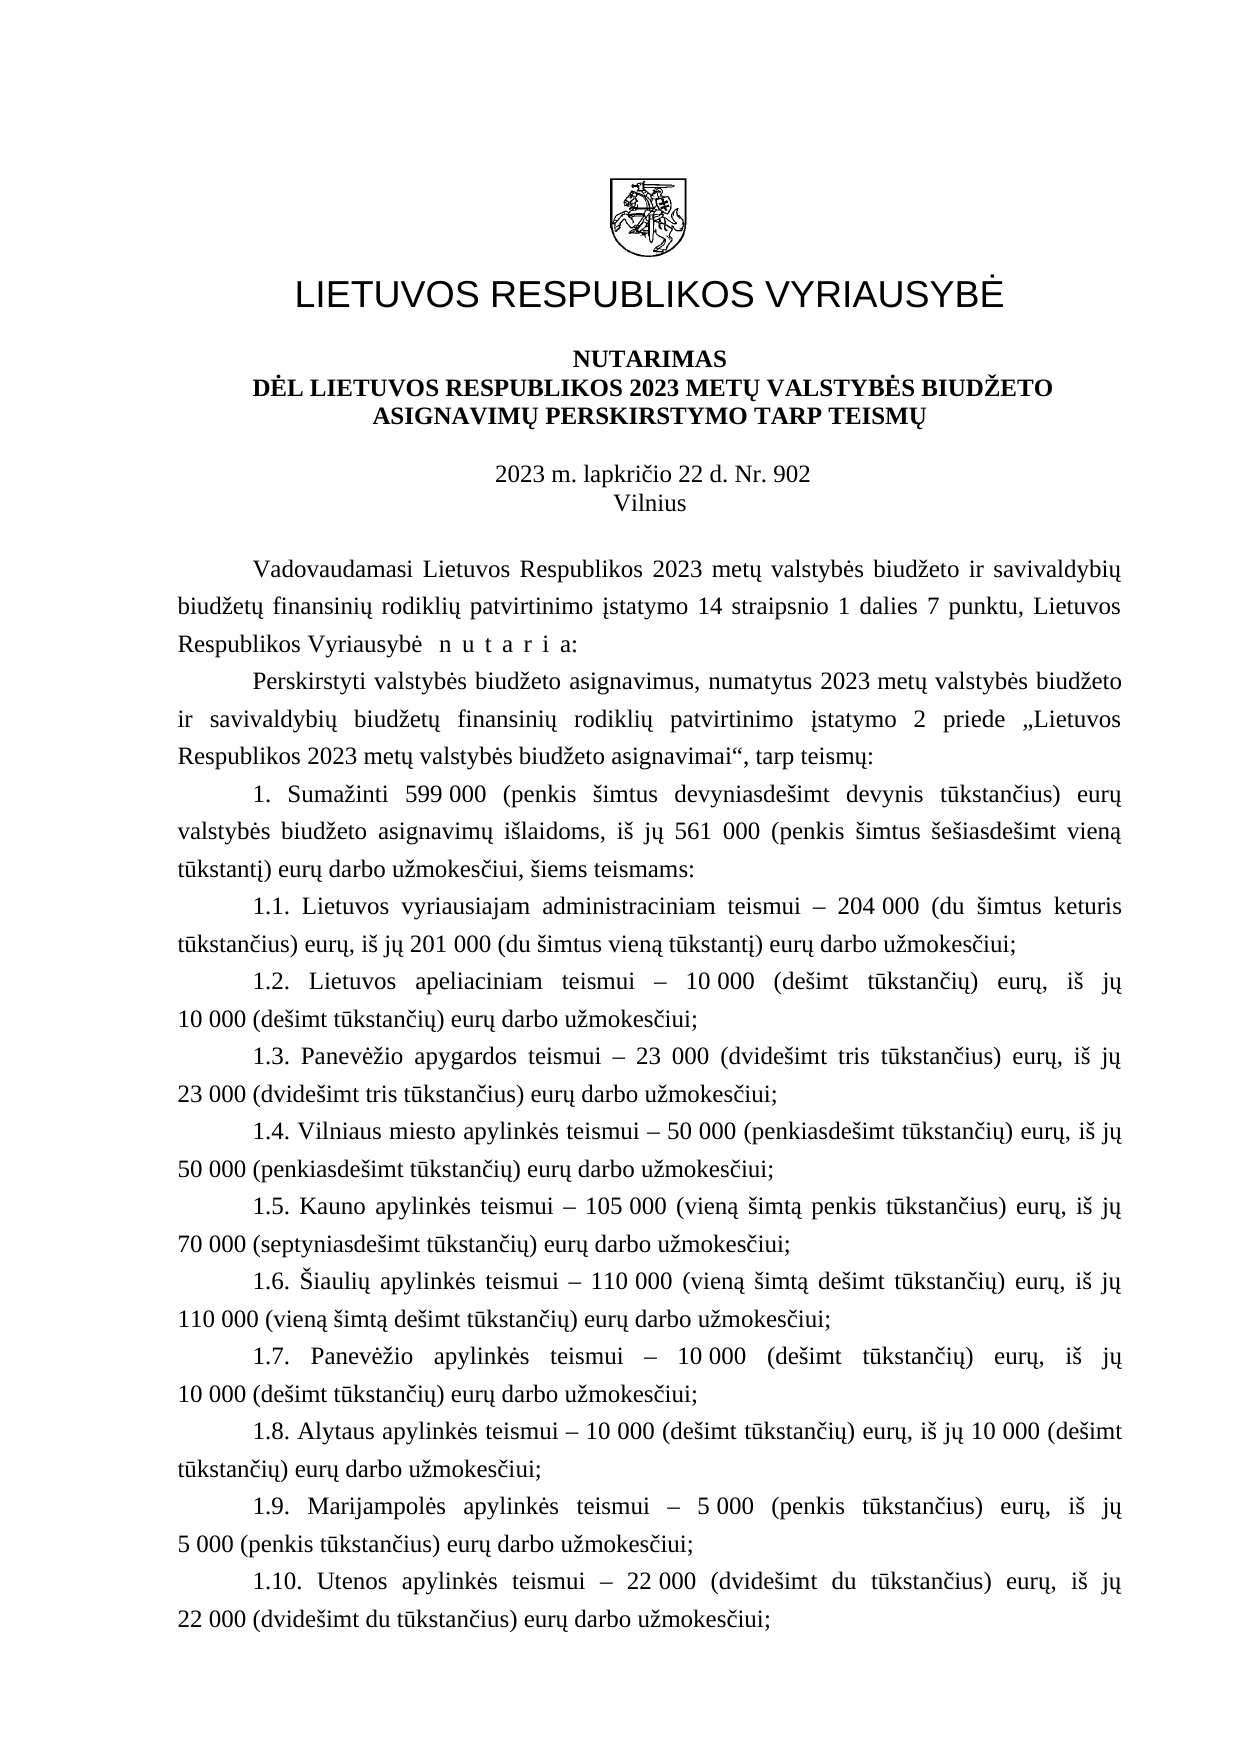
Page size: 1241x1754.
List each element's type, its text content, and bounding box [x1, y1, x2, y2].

text 1.7. Panevėžio apylinkės teismui – 10 000 (dešimt tūkstančių) eurų, iš jų 10 000 (dešimt tūkstančių) eurų darbo užmokesčiui; [177, 1333, 1122, 1408]
text 1.4. Vilniaus miesto apylinkės teismui – 50 000 (penkiasdešimt tūkstančių) eurų, iš jų 50 000 (penkiasdešimt tūkstančių) eurų darbo užmokesčiui; [177, 1108, 1122, 1183]
text 1.1. Lietuvos vyriausiajam administraciniam teismui – 204 000 (du šimtus keturis tūkstančius) eurų, iš jų 201 000 (du šimtus vieną tūkstantį) eurų darbo užmokesčiui; [177, 883, 1122, 958]
text Vadovaudamasi Lietuvos Respublikos 2023 metų valstybės biudžeto ir savivaldybių biudžetų finansinių rodiklių patvirtinimo įstatymo 14 straipsnio 1 dalies 7 punktu, Lietuvos Respublikos Vyriausybė nutaria: [177, 545, 1122, 658]
text 1.5. Kauno apylinkės teismui – 105 000 (vieną šimtą penkis tūkstančius) eurų, iš jų 70 000 (septyniasdešimt tūkstančių) eurų darbo užmokesčiui; [177, 1183, 1122, 1258]
text NUTARIMAS [177, 344, 1122, 373]
text 1.3. Panevėžio apygardos teismui – 23 000 (dvidešimt tris tūkstančius) eurų, iš jų 23 000 (dvidešimt tris tūkstančius) eurų darbo užmokesčiui; [177, 1033, 1122, 1108]
text 1.9. Marijampolės apylinkės teismui – 5 000 (penkis tūkstančius) eurų, iš jų 5 000 (penkis tūkstančius) eurų darbo užmokesčiui; [177, 1483, 1122, 1558]
text 1. Sumažinti 599 000 (penkis šimtus devyniasdešimt devynis tūkstančius) eurų valstybės biudžeto asignavimų išlaidoms, iš jų 561 000 (penkis šimtus šešiasdešimt vieną tūkstantį) eurų darbo užmokesčiui, šiems teismams: [177, 770, 1122, 883]
text Vilnius [177, 488, 1122, 516]
text 1.10. Utenos apylinkės teismui – 22 000 (dvidešimt du tūkstančius) eurų, iš jų 22 000 (dvidešimt du tūkstančius) eurų darbo užmokesčiui; [177, 1558, 1122, 1633]
text 1.2. Lietuvos apeliaciniam teismui – 10 000 (dešimt tūkstančių) eurų, iš jų 10 000 (dešimt tūkstančių) eurų darbo užmokesčiui; [177, 958, 1122, 1033]
text Perskirstyti valstybės biudžeto asignavimus, numatytus 2023 metų valstybės biudžeto ir savivaldybių biudžetų finansinių rodiklių patvirtinimo įstatymo 2 priede „Lietuvos Respublikos 2023 metų valstybės biudžeto asignavimai“, tarp teismų: [177, 658, 1122, 770]
text 1.6. Šiaulių apylinkės teismui – 110 000 (vieną šimtą dešimt tūkstančių) eurų, iš jų 110 000 (vieną šimtą dešimt tūkstančių) eurų darbo užmokesčiui; [177, 1258, 1122, 1333]
text 2023 m. lapkričio 22 d. Nr. 902 [177, 459, 1122, 488]
text Lietuvos Respublikos Vyriausybė [177, 272, 1122, 315]
text 1.8. Alytaus apylinkės teismui – 10 000 (dešimt tūkstančių) eurų, iš jų 10 000 (dešimt tūkstančių) eurų darbo užmokesčiui; [177, 1408, 1122, 1483]
text DĖL LIETUVOS RESPUBLIKOS 2023 METŲ VALSTYBĖS BIUDŽETO ASIGNAVIMŲ PERSKIRSTYMO TARP TEISMŲ [177, 373, 1122, 430]
